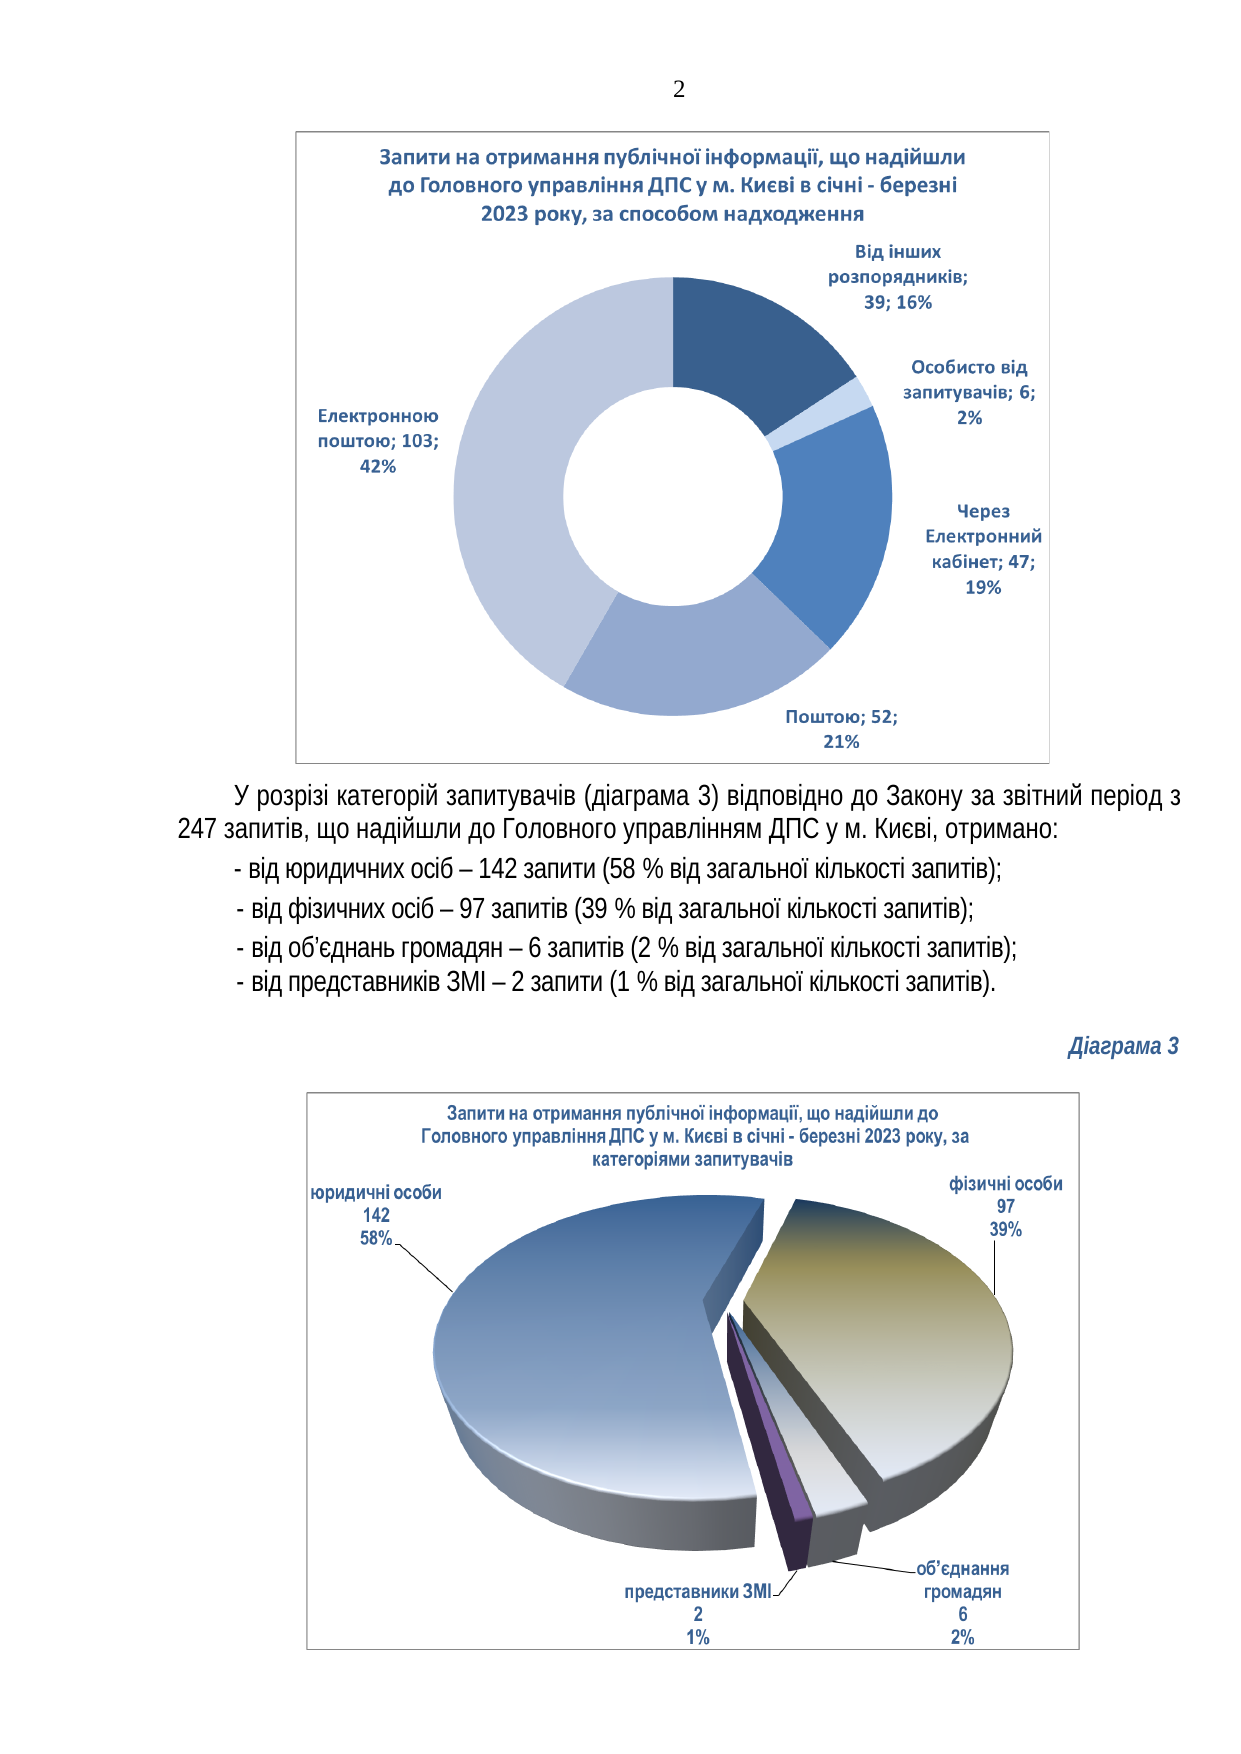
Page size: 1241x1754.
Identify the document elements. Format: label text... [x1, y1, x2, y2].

text - від фізичних осіб – 97 запитів (39 % від загальної кількості запитів); [177, 891, 1181, 924]
text - від юридичних осіб – 142 запити (58 % від загальної кількості запитів); [177, 851, 1181, 884]
text Діаграма 3 [177, 1031, 1181, 1059]
text - від об’єднань громадян – 6 запитів (2 % від загальної кількості запитів); [177, 931, 1181, 964]
text - від представників ЗМІ – 2 запити (1 % від загальної кількості запитів). [177, 964, 1181, 997]
text У розрізі категорій запитувачів (діаграма 3) відповідно до Закону за звітний період з 247 запитів, що надійшли до Головного управлінням ДПС у м. Києві, отримано: [177, 778, 1181, 845]
